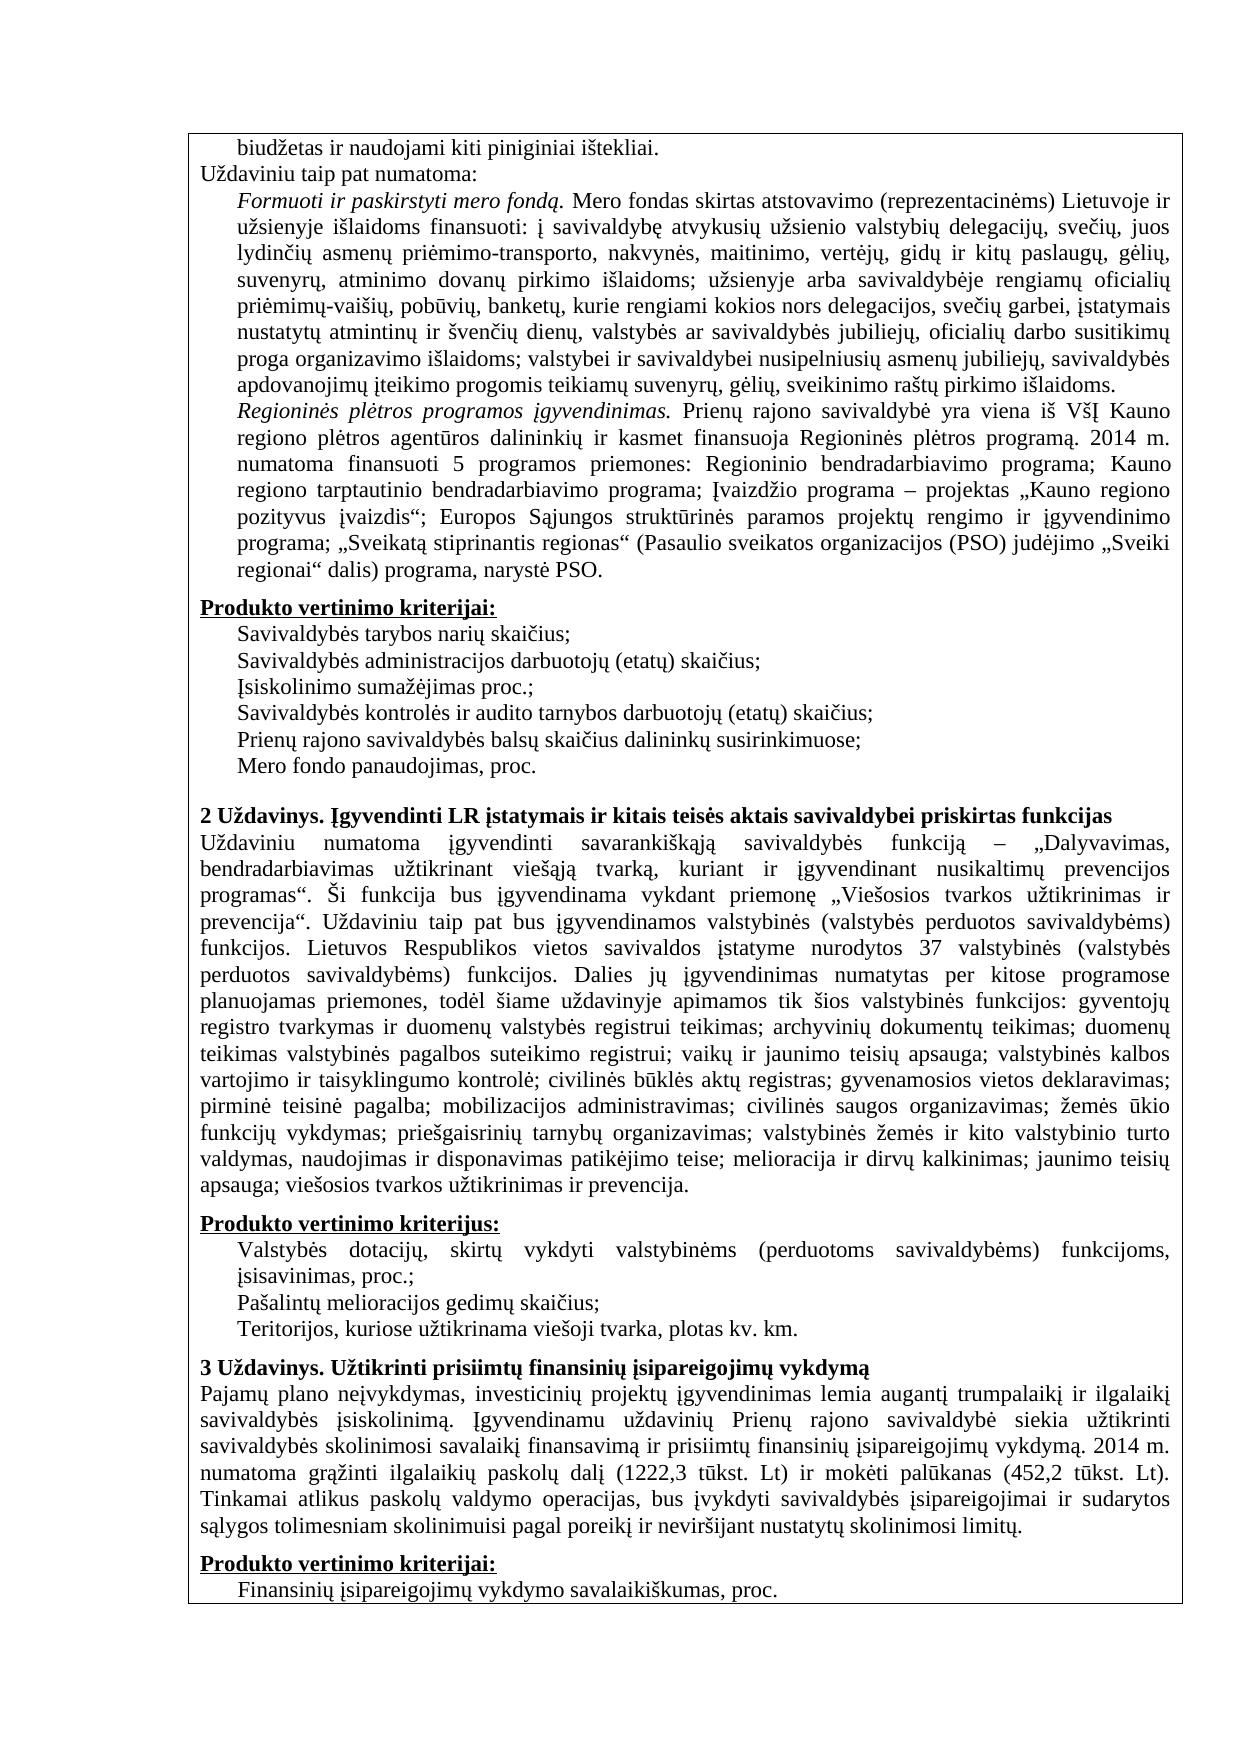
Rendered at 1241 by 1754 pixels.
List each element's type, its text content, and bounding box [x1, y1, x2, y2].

table_cell biudžetas ir naudojami kiti piniginiai ištekliai. Uždaviniu taip pat numatoma:  Formuoti ir paskirstyti mero fondą. Mero fondas skirtas atstovavimo (reprezentacinėms) Lietuvoje ir užsienyje išlaidoms finansuoti: į savivaldybę atvykusių užsienio valstybių delegacijų, svečių, juos lydinčių asmenų priėmimo-transporto, nakvynės, maitinimo, vertėjų, gidų ir kitų paslaugų, gėlių, suvenyrų, atminimo dovanų pirkimo išlaidoms; užsienyje arba savivaldybėje rengiamų oficialių priėmimų-vaišių, pobūvių, banketų, kurie rengiami kokios nors delegacijos, svečių garbei, įstatymais nustatytų atmintinų ir švenčių dienų, valstybės ar savivaldybės jubiliejų, oficialių darbo susitikimų proga organizavimo išlaidoms; valstybei ir savivaldybei nusipelniusių asmenų jubiliejų, savivaldybės apdovanojimų įteikimo progomis teikiamų suvenyrų, gėlių, sveikinimo raštų pirkimo išlaidoms.  Regioninės plėtros programos įgyvendinimas. Prienų rajono savivaldybė yra viena iš VšĮ Kauno regiono plėtros agentūros dalininkių ir kasmet finansuoja Regioninės plėtros programą. 2014 m. numatoma finansuoti 5 programos priemones: Regioninio bendradarbiavimo programa; Kauno regiono tarptautinio bendradarbiavimo programa; Įvaizdžio programa – projektas „Kauno regiono pozityvus įvaizdis“; Europos Sąjungos struktūrinės paramos projektų rengimo ir įgyvendinimo programa; „Sveikatą stiprinantis regionas“ (Pasaulio sveikatos organizacijos (PSO) judėjimo „Sveiki regionai“ dalis) programa, narystė PSO. Produkto vertinimo kriterijai:  Savivaldybės tarybos narių skaičius;  Savivaldybės administracijos darbuotojų (etatų) skaičius;  Įsiskolinimo sumažėjimas proc.;  Savivaldybės kontrolės ir audito tarnybos darbuotojų (etatų) skaičius;  Prienų rajono savivaldybės balsų skaičius dalininkų susirinkimuose;  Mero fondo panaudojimas, proc. 2 Uždavinys. Įgyvendinti LR įstatymais ir kitais teisės aktais savivaldybei priskirtas funkcijas Uždaviniu numatoma įgyvendinti savarankiškąją savivaldybės funkciją – „Dalyvavimas, bendradarbiavimas užtikrinant viešąją tvarką, kuriant ir įgyvendinant nusikaltimų prevencijos programas“. Ši funkcija bus įgyvendinama vykdant priemonę „Viešosios tvarkos užtikrinimas ir prevencija“. Uždaviniu taip pat bus įgyvendinamos valstybinės (valstybės perduotos savivaldybėms) funkcijos. Lietuvos Respublikos vietos savivaldos įstatyme nurodytos 37 valstybinės (valstybės perduotos savivaldybėms) funkcijos. Dalies jų įgyvendinimas numatytas per kitose programose planuojamas priemones, todėl šiame uždavinyje apimamos tik šios valstybinės funkcijos: gyventojų registro tvarkymas ir duomenų valstybės registrui teikimas; archyvinių dokumentų teikimas; duomenų teikimas valstybinės pagalbos suteikimo registrui; vaikų ir jaunimo teisių apsauga; valstybinės kalbos vartojimo ir taisyklingumo kontrolė; civilinės būklės aktų registras; gyvenamosios vietos deklaravimas; pirminė teisinė pagalba; mobilizacijos administravimas; civilinės saugos organizavimas; žemės ūkio funkcijų vykdymas; priešgaisrinių tarnybų organizavimas; valstybinės žemės ir kito valstybinio turto valdymas, naudojimas ir disponavimas patikėjimo teise; melioracija ir dirvų kalkinimas; jaunimo teisių apsauga; viešosios tvarkos užtikrinimas ir prevencija. Produkto vertinimo kriterijus:  Valstybės dotacijų, skirtų vykdyti valstybinėms (perduotoms savivaldybėms) funkcijoms, įsisavinimas, proc.;  Pašalintų melioracijos gedimų skaičius;  Teritorijos, kuriose užtikrinama viešoji tvarka, plotas kv. km. 3 Uždavinys. Užtikrinti prisiimtų finansinių įsipareigojimų vykdymą Pajamų plano neįvykdymas, investicinių projektų įgyvendinimas lemia augantį trumpalaikį ir ilgalaikį savivaldybės įsiskolinimą. Įgyvendinamu uždavinių Prienų rajono savivaldybė siekia užtikrinti savivaldybės skolinimosi savalaikį finansavimą ir prisiimtų finansinių įsipareigojimų vykdymą. 2014 m. numatoma grąžinti ilgalaikių paskolų dalį (1222,3 tūkst. Lt) ir mokėti palūkanas (452,2 tūkst. Lt). Tinkamai atlikus paskolų valdymo operacijas, bus įvykdyti savivaldybės įsipareigojimai ir sudarytos sąlygos tolimesniam skolinimuisi pagal poreikį ir neviršijant nustatytų skolinimosi limitų. Produkto vertinimo kriterijai:  Finansinių įsipareigojimų vykdymo savalaikiškumas, proc. [189, 134, 1182, 1603]
